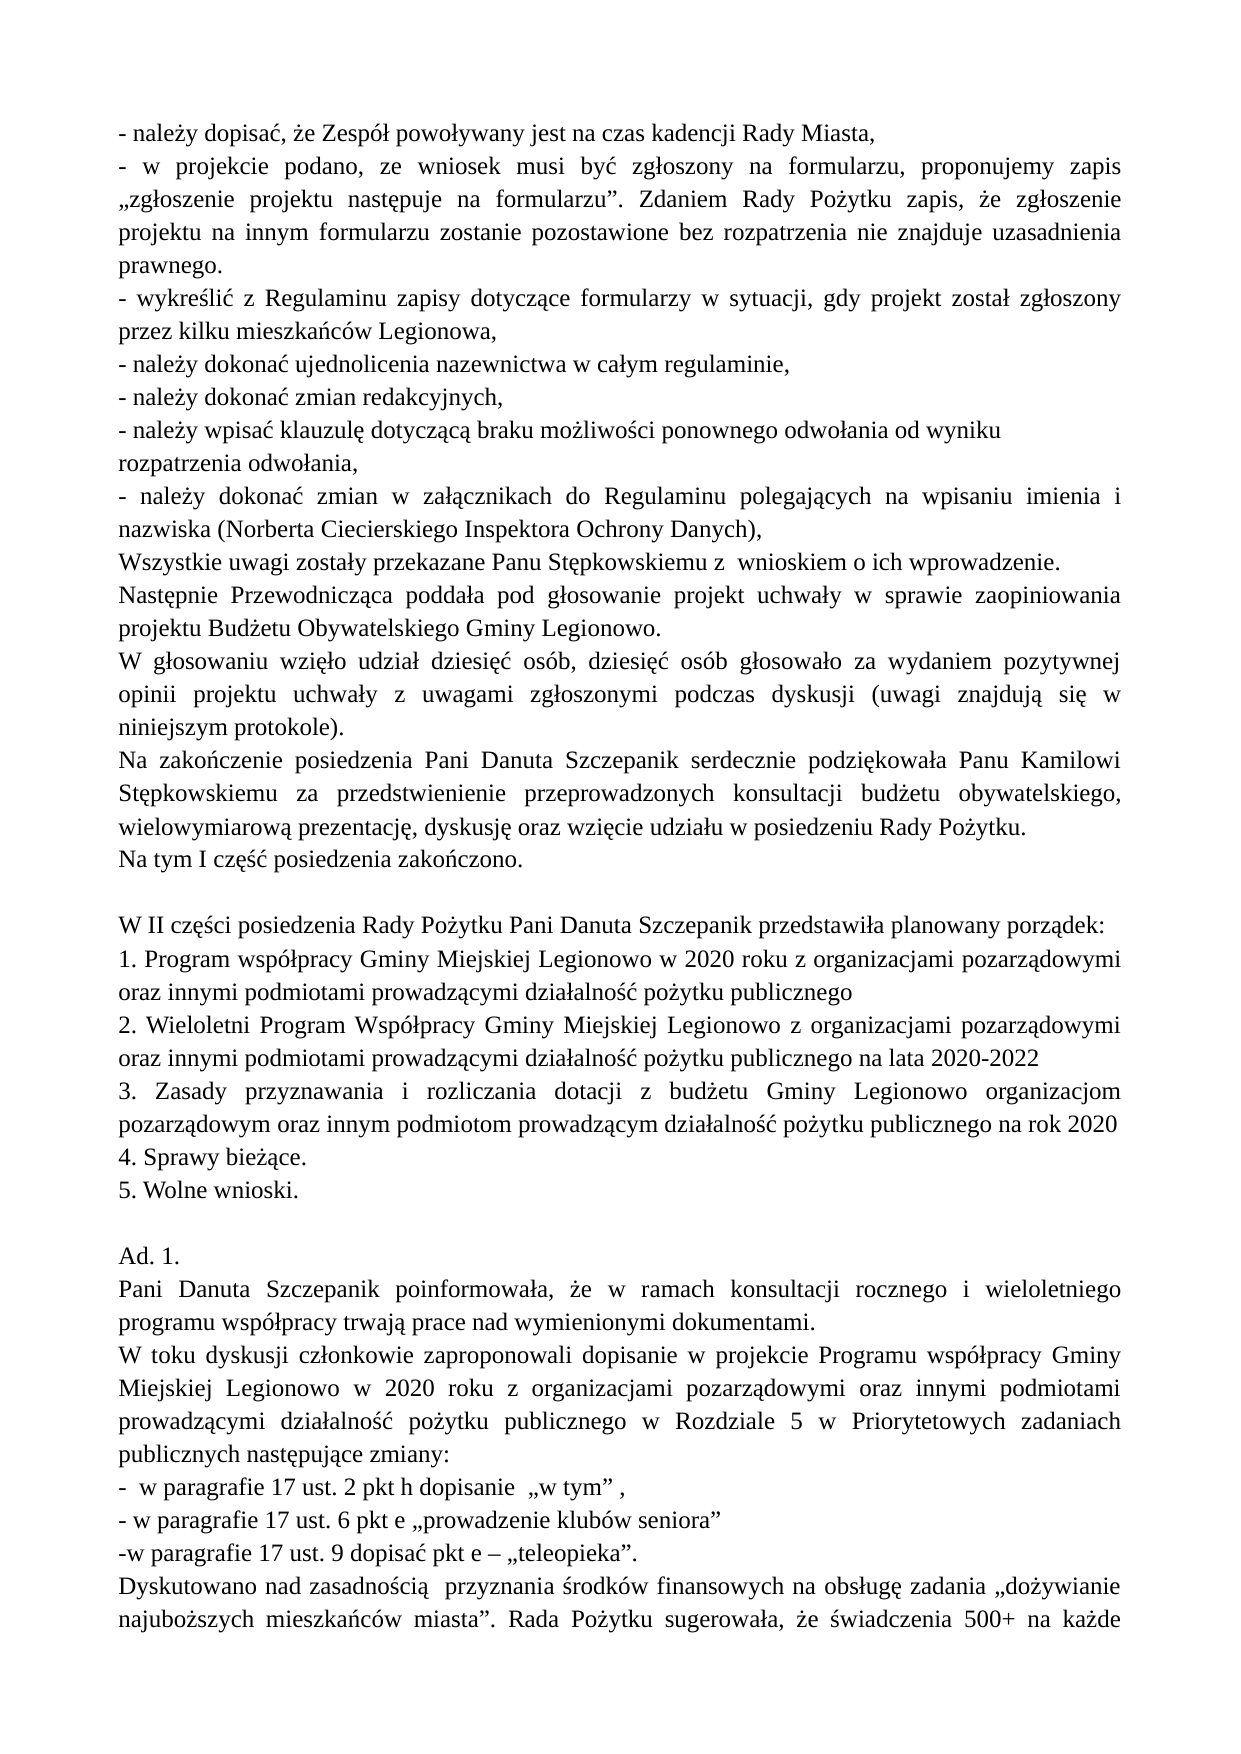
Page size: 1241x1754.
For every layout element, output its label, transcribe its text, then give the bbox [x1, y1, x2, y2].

text - należy dokonać ujednolicenia nazewnictwa w całym regulaminie, [118, 349, 1122, 378]
text W toku dyskusji członkowie zaproponowali dopisanie w projekcie Programu współpracy Gminy Miejskiej Legionowo w 2020 roku z organizacjami pozarządowymi oraz innymi podmiotami prowadzącymi działalność pożytku publicznego w Rozdziale 5 w Priorytetowych zadaniach publicznych następujące zmiany: [118, 1340, 1122, 1468]
text - wykreślić z Regulaminu zapisy dotyczące formularzy w sytuacji, gdy projekt został zgłoszony przez kilku mieszkańców Legionowa, [118, 283, 1122, 345]
text 4. Sprawy bieżące. [118, 1142, 1122, 1171]
text Następnie Przewodnicząca poddała pod głosowanie projekt uchwały w sprawie zaopiniowania projektu Budżetu Obywatelskiego Gminy Legionowo. [118, 580, 1122, 642]
text 3. Zasady przyznawania i rozliczania dotacji z budżetu Gminy Legionowo organizacjom pozarządowym oraz innym podmiotom prowadzącym działalność pożytku publicznego na rok 2020 [118, 1076, 1122, 1137]
text - należy dopisać, że Zespół powoływany jest na czas kadencji Rady Miasta, [118, 118, 1122, 147]
text W głosowaniu wzięło udział dziesięć osób, dziesięć osób głosowało za wydaniem pozytywnej opinii projektu uchwały z uwagami zgłoszonymi podczas dyskusji (uwagi znajdują się w niniejszym protokole). [118, 646, 1122, 741]
text W II części posiedzenia Rady Pożytku Pani Danuta Szczepanik przedstawiła planowany porządek: [118, 911, 1122, 939]
text 5. Wolne wnioski. [118, 1175, 1122, 1203]
text Dyskutowano nad zasadnością przyznania środków finansowych na obsługę zadania „dożywianie najuboższych mieszkańców miasta”. Rada Pożytku sugerowała, że świadczenia 500+ na każde [118, 1571, 1122, 1633]
text - w paragrafie 17 ust. 2 pkt h dopisanie „w tym” , [118, 1472, 1122, 1501]
text Na tym I część posiedzenia zakończono. [118, 844, 1122, 873]
text 1. Program współpracy Gminy Miejskiej Legionowo w 2020 roku z organizacjami pozarządowymi oraz innymi podmiotami prowadzącymi działalność pożytku publicznego [118, 944, 1122, 1005]
text - należy dokonać zmian redakcyjnych, [118, 382, 1122, 411]
text - należy wpisać klauzulę dotyczącą braku możliwości ponownego odwołania od wyniku rozpatrzenia odwołania, [118, 415, 1122, 477]
text -w paragrafie 17 ust. 9 dopisać pkt e – „teleopieka”. [118, 1538, 1122, 1567]
text 2. Wieloletni Program Współpracy Gminy Miejskiej Legionowo z organizacjami pozarządowymi oraz innymi podmiotami prowadzącymi działalność pożytku publicznego na lata 2020-2022 [118, 1010, 1122, 1071]
text - należy dokonać zmian w załącznikach do Regulaminu polegających na wpisaniu imienia i nazwiska (Norberta Ciecierskiego Inspektora Ochrony Danych), [118, 481, 1122, 543]
text Pani Danuta Szczepanik poinformowała, że w ramach konsultacji rocznego i wieloletniego programu współpracy trwają prace nad wymienionymi dokumentami. [118, 1274, 1122, 1336]
text - w projekcie podano, ze wniosek musi być zgłoszony na formularzu, proponujemy zapis „zgłoszenie projektu następuje na formularzu”. Zdaniem Rady Pożytku zapis, że zgłoszenie projektu na innym formularzu zostanie pozostawione bez rozpatrzenia nie znajduje uzasadnienia prawnego. [118, 151, 1122, 279]
text Ad. 1. [118, 1241, 1122, 1269]
text Wszystkie uwagi zostały przekazane Panu Stępkowskiemu z wnioskiem o ich wprowadzenie. [118, 547, 1122, 576]
text - w paragrafie 17 ust. 6 pkt e „prowadzenie klubów seniora” [118, 1505, 1122, 1534]
text Na zakończenie posiedzenia Pani Danuta Szczepanik serdecznie podziękowała Panu Kamilowi Stępkowskiemu za przedstwienienie przeprowadzonych konsultacji budżetu obywatelskiego, wielowymiarową prezentację, dyskusję oraz wzięcie udziału w posiedzeniu Rady Pożytku. [118, 746, 1122, 840]
